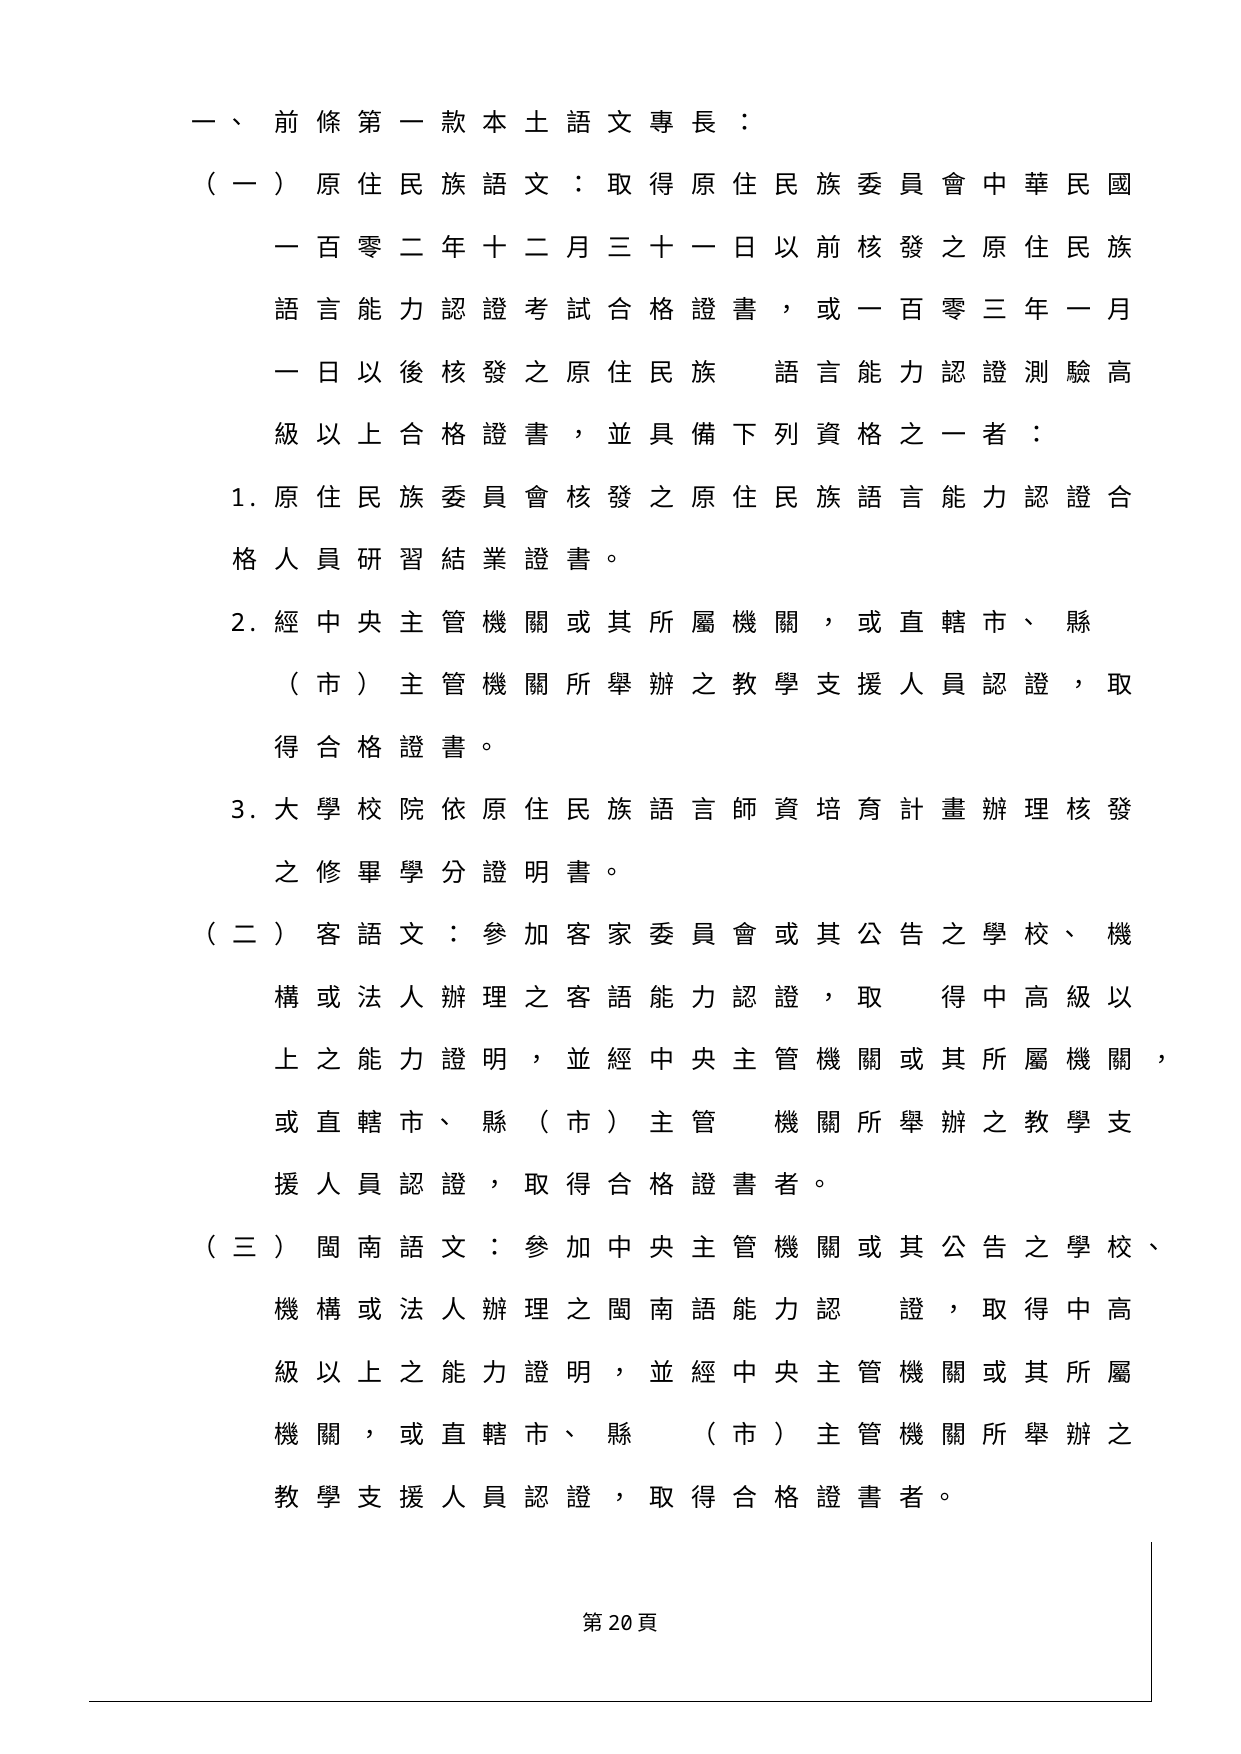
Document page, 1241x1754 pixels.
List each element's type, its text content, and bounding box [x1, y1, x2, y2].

text （三）閩南語文：參加中央主管機關或其公告之學校、機構或法人辦理之閩南語能力認 證，取得中高級以上之能力證明，並經中央主管機關或其所屬機關，或直轄市、縣 （市）主管機關所舉辦之教學支援人員認證，取得合格證書者。 [179, 1204, 1141, 1516]
text 1.原住民族委員會核發之原住民族語言能力認證合格人員研習結業證書。 [202, 454, 1141, 579]
text （二）客語文：參加客家委員會或其公告之學校、機構或法人辦理之客語能力認證，取 得中高級以上之能力證明，並經中央主管機關或其所屬機關，或直轄市、縣（市）主管 機關所舉辦之教學支援人員認證，取得合格證書者。 [179, 891, 1141, 1204]
text 一、前條第一款本土語文專長： [158, 79, 1141, 141]
text 2.經中央主管機關或其所屬機關，或直轄市、縣（市）主管機關所舉辦之教學支援人員認證，取得合格證書。 [202, 579, 1141, 766]
text （一）原住民族語文：取得原住民族委員會中華民國一百零二年十二月三十一日以前核發之原住民族語言能力認證考試合格證書，或一百零三年一月一日以後核發之原住民族 語言能力認證測驗高級以上合格證書，並具備下列資格之一者： [158, 141, 1141, 454]
text 3.大學校院依原住民族語言師資培育計畫辦理核發之修畢學分證明書。 [202, 766, 1141, 891]
